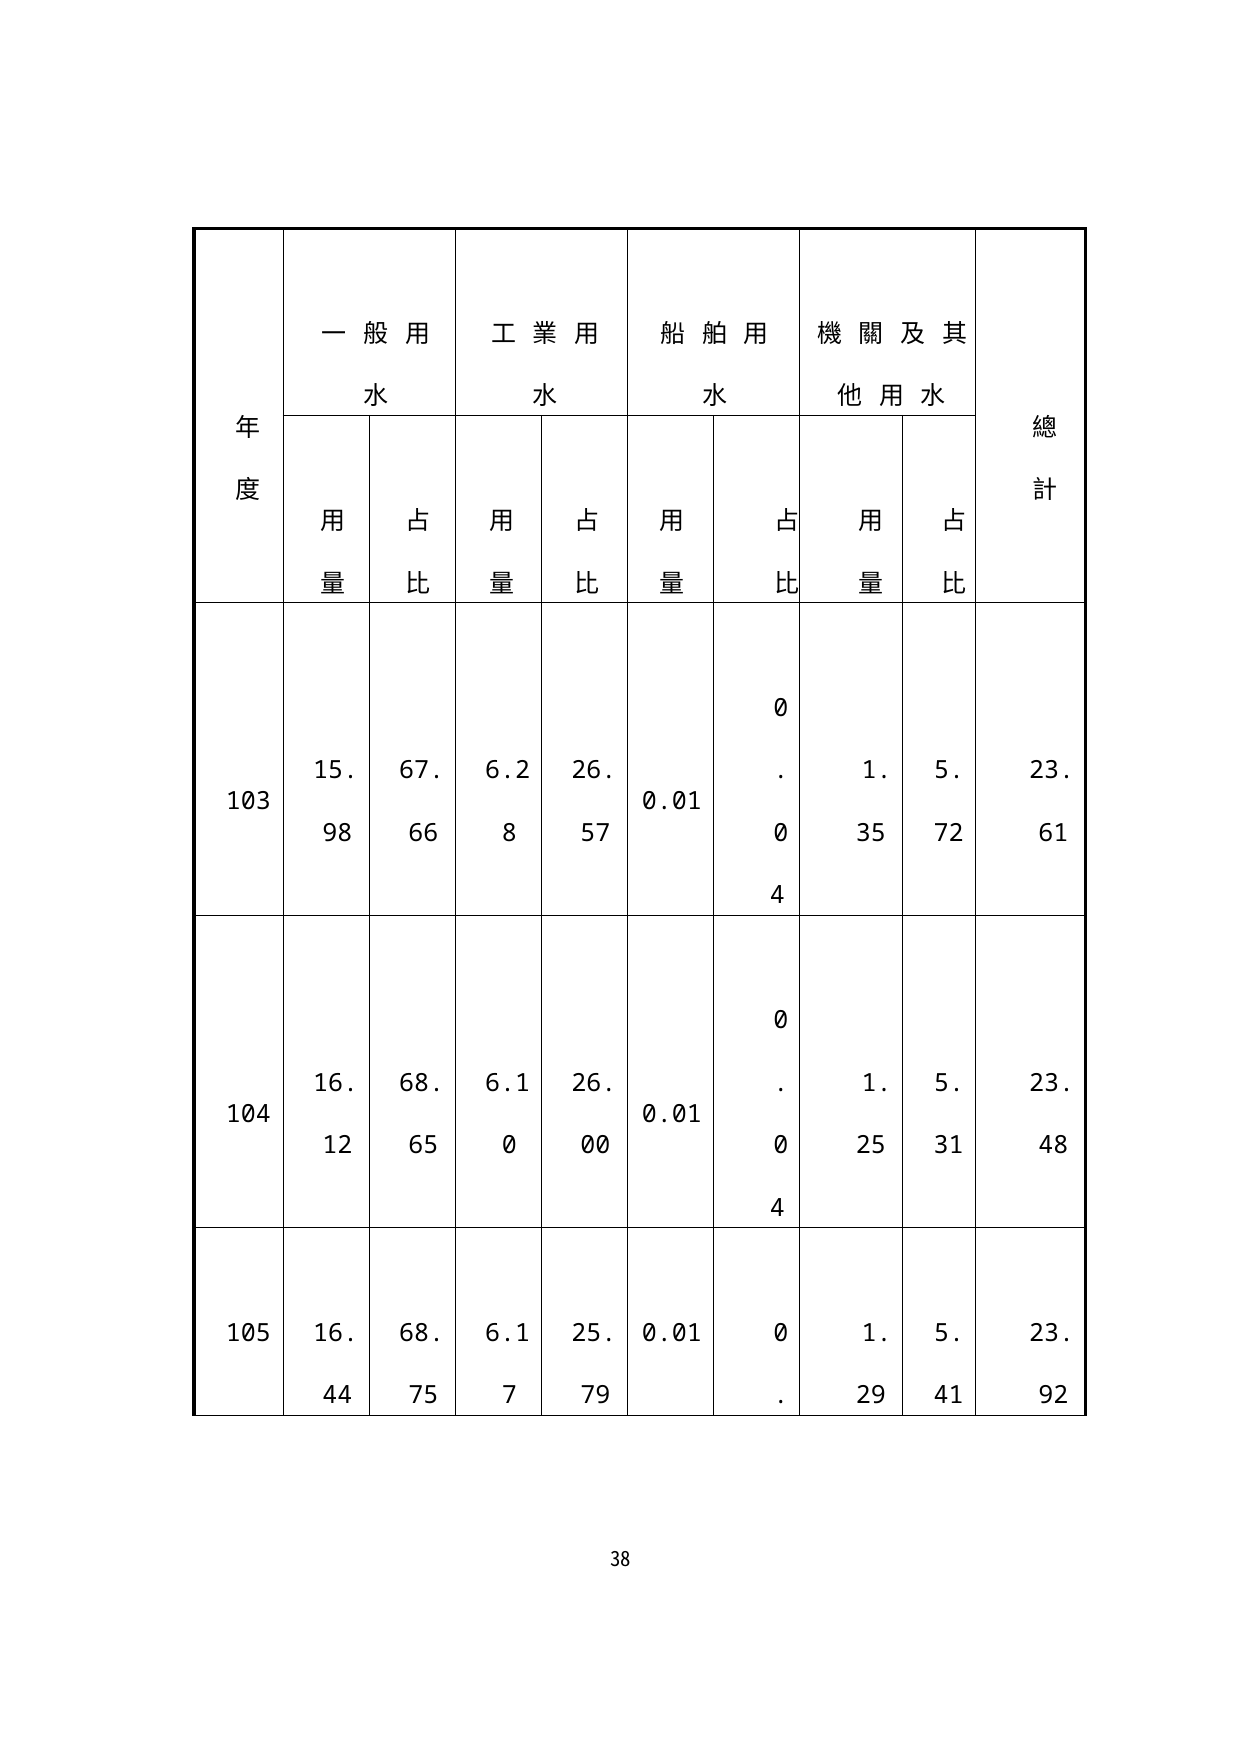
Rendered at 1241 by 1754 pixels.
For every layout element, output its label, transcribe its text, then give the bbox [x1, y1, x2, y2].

table_cell 23.92 [976, 1228, 1084, 1415]
table_cell 1.25 [800, 916, 902, 1227]
table_cell 5.31 [903, 916, 975, 1227]
table_cell 26.00 [542, 916, 627, 1227]
table_header 年度 [196, 230, 283, 602]
table_cell 6.10 [456, 916, 541, 1227]
table_cell 23.61 [976, 603, 1084, 915]
table_cell 0.01 [628, 1228, 713, 1415]
table_cell 16.12 [284, 916, 369, 1227]
table_header 工業用水 [456, 230, 627, 415]
table_header 總計 [976, 230, 1084, 602]
table_cell 104 [196, 916, 283, 1227]
table_cell 6.17 [456, 1228, 541, 1415]
table_cell 占比 [903, 416, 975, 602]
table_cell 105 [196, 1228, 283, 1415]
table_cell 68.65 [370, 916, 455, 1227]
table_cell 15.98 [284, 603, 369, 915]
table_cell 6.28 [456, 603, 541, 915]
table_cell 0.04 [714, 916, 799, 1227]
table_cell 占比 [542, 416, 627, 602]
table_cell 占比 [370, 416, 455, 602]
table_cell 67.66 [370, 603, 455, 915]
table_cell 16.44 [284, 1228, 369, 1415]
table_cell 5.72 [903, 603, 975, 915]
table_cell 0. [714, 1228, 799, 1415]
table_cell 占比 [714, 416, 799, 602]
table_cell 用量 [456, 416, 541, 602]
table_cell 25.79 [542, 1228, 627, 1415]
table_header 一般用水 [284, 230, 455, 415]
table_cell 0.04 [714, 603, 799, 915]
table_cell 0.01 [628, 603, 713, 915]
table_cell 23.48 [976, 916, 1084, 1227]
table_cell 1.29 [800, 1228, 902, 1415]
table_cell 用量 [628, 416, 713, 602]
table_cell 103 [196, 603, 283, 915]
table_cell 5.41 [903, 1228, 975, 1415]
table_cell 用量 [284, 416, 369, 602]
table_cell 1.35 [800, 603, 902, 915]
table_header 機關及其他用水 [800, 230, 975, 415]
table_cell 0.01 [628, 916, 713, 1227]
table_cell 用量 [800, 416, 902, 602]
table_header 船舶用水 [628, 230, 799, 415]
table_cell 26.57 [542, 603, 627, 915]
table_cell 68.75 [370, 1228, 455, 1415]
